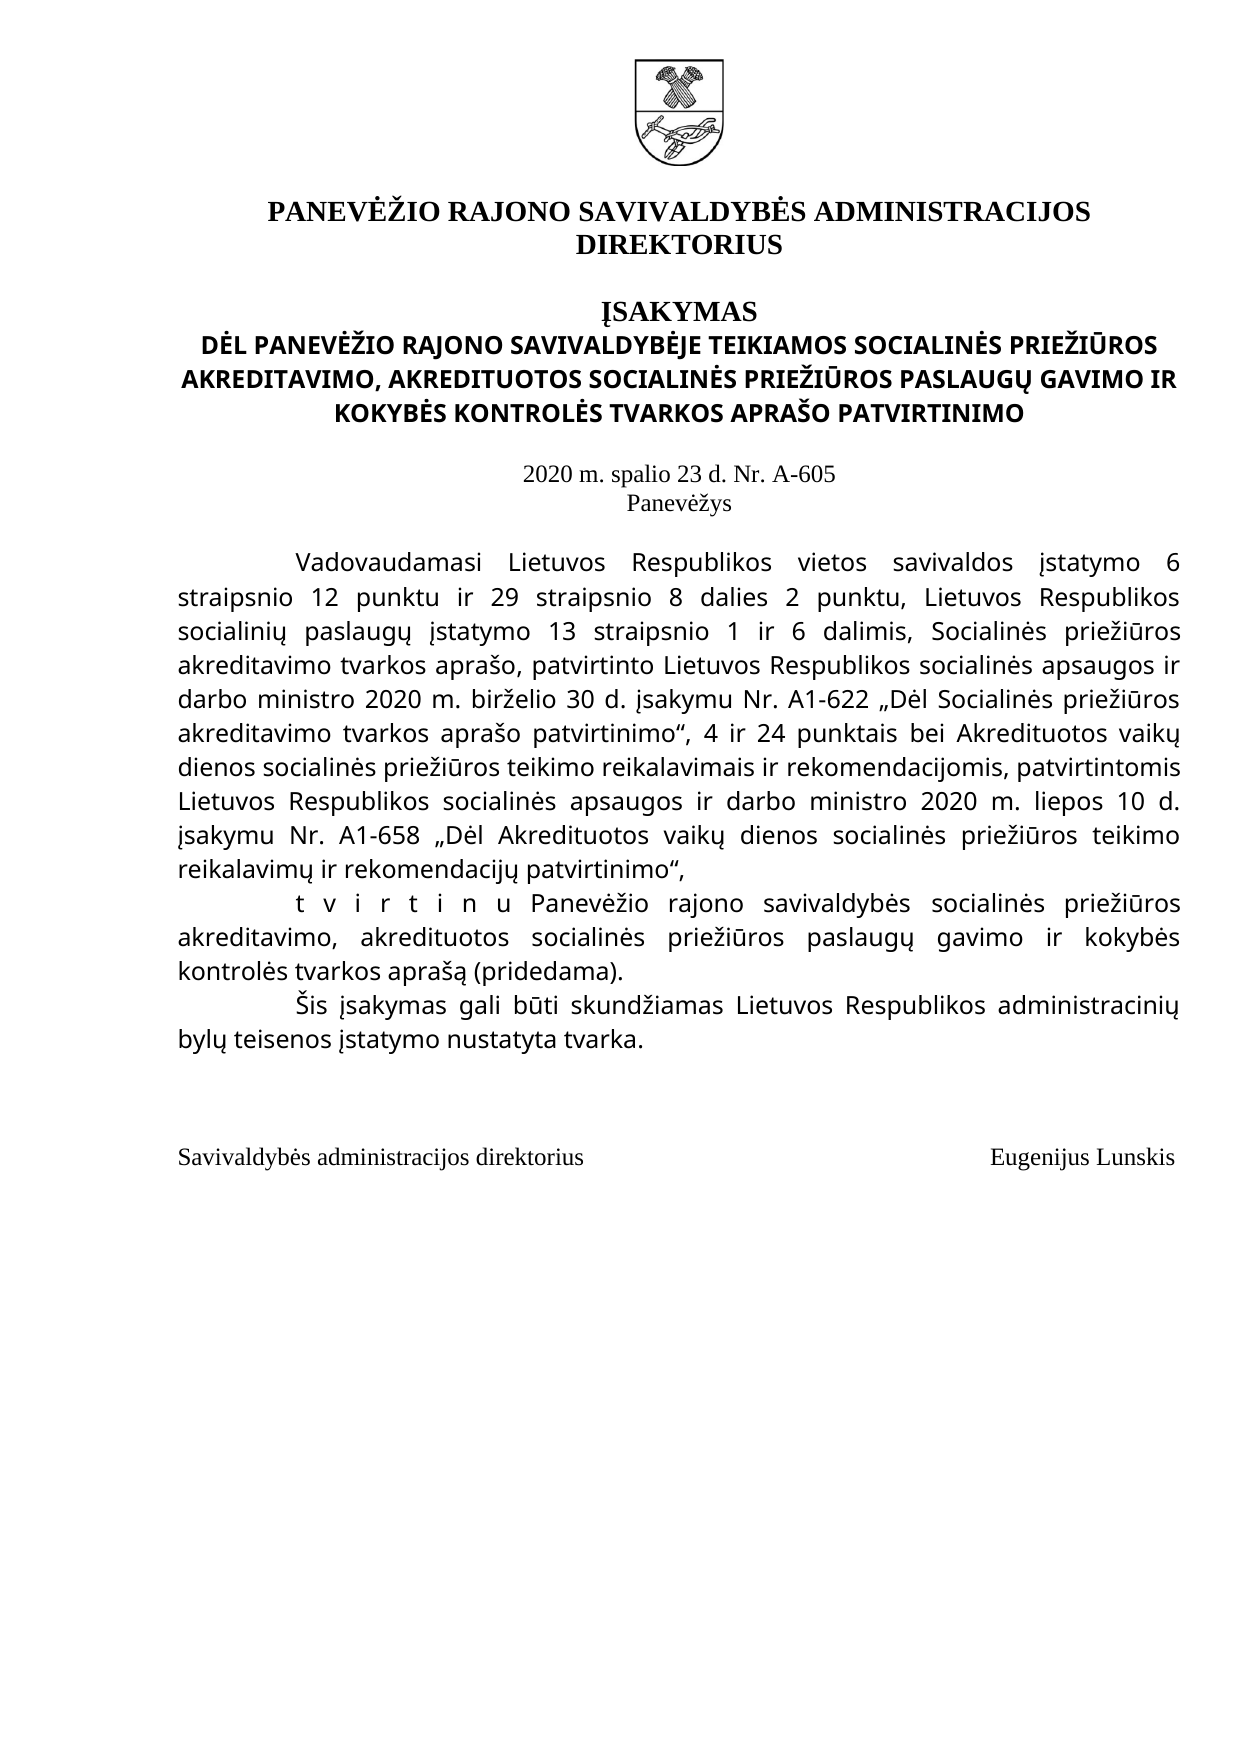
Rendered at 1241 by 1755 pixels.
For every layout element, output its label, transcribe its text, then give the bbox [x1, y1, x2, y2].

text DĖL PANEVĖŽIO RAJONO SAVIVALDYBĖJE TEIKIAMOS SOCIALINĖS PRIEŽIŪROS AKREDITAVIMO, AKREDITUOTOS SOCIALINĖS PRIEŽIŪROS PASLAUGŲ GAVIMO IR KOKYBĖS KONTROLĖS TVARKOS APRAŠO PATVIRTINIMO [177, 328, 1181, 430]
text t v i r t i n u Panevėžio rajono savivaldybės socialinės priežiūros akreditavimo, akredituotos socialinės priežiūros paslaugų gavimo ir kokybės kontrolės tvarkos aprašą (pridedama). [177, 886, 1181, 988]
text Savivaldybės administracijos direktorius Eugenijus Lunskis [177, 1142, 1181, 1171]
text ĮSAKYMAS [177, 294, 1181, 328]
text 2020 m. spalio 23 d. Nr. A-605 [177, 459, 1181, 488]
text Vadovaudamasi Lietuvos Respublikos vietos savivaldos įstatymo 6 straipsnio 12 punktu ir 29 straipsnio 8 dalies 2 punktu, Lietuvos Respublikos socialinių paslaugų įstatymo 13 straipsnio 1 ir 6 dalimis, Socialinės priežiūros akreditavimo tvarkos aprašo, patvirtinto Lietuvos Respublikos socialinės apsaugos ir darbo ministro 2020 m. birželio 30 d. įsakymu Nr. A1-622 „Dėl Socialinės priežiūros akreditavimo tvarkos aprašo patvirtinimo“, 4 ir 24 punktais bei Akredituotos vaikų dienos socialinės priežiūros teikimo reikalavimais ir rekomendacijomis, patvirtintomis Lietuvos Respublikos socialinės apsaugos ir darbo ministro 2020 m. liepos 10 d. įsakymu Nr. A1-658 „Dėl Akredituotos vaikų dienos socialinės priežiūros teikimo reikalavimų ir rekomendacijų patvirtinimo“, [177, 545, 1181, 886]
text Panevėžys [177, 488, 1181, 516]
text Šis įsakymas gali būti skundžiamas Lietuvos Respublikos administracinių bylų teisenos įstatymo nustatyta tvarka. [177, 988, 1181, 1056]
text PANEVĖŽIO RAJONO SAVIVALDYBĖS ADMINISTRACIJOS DIREKTORIUS [177, 194, 1181, 261]
